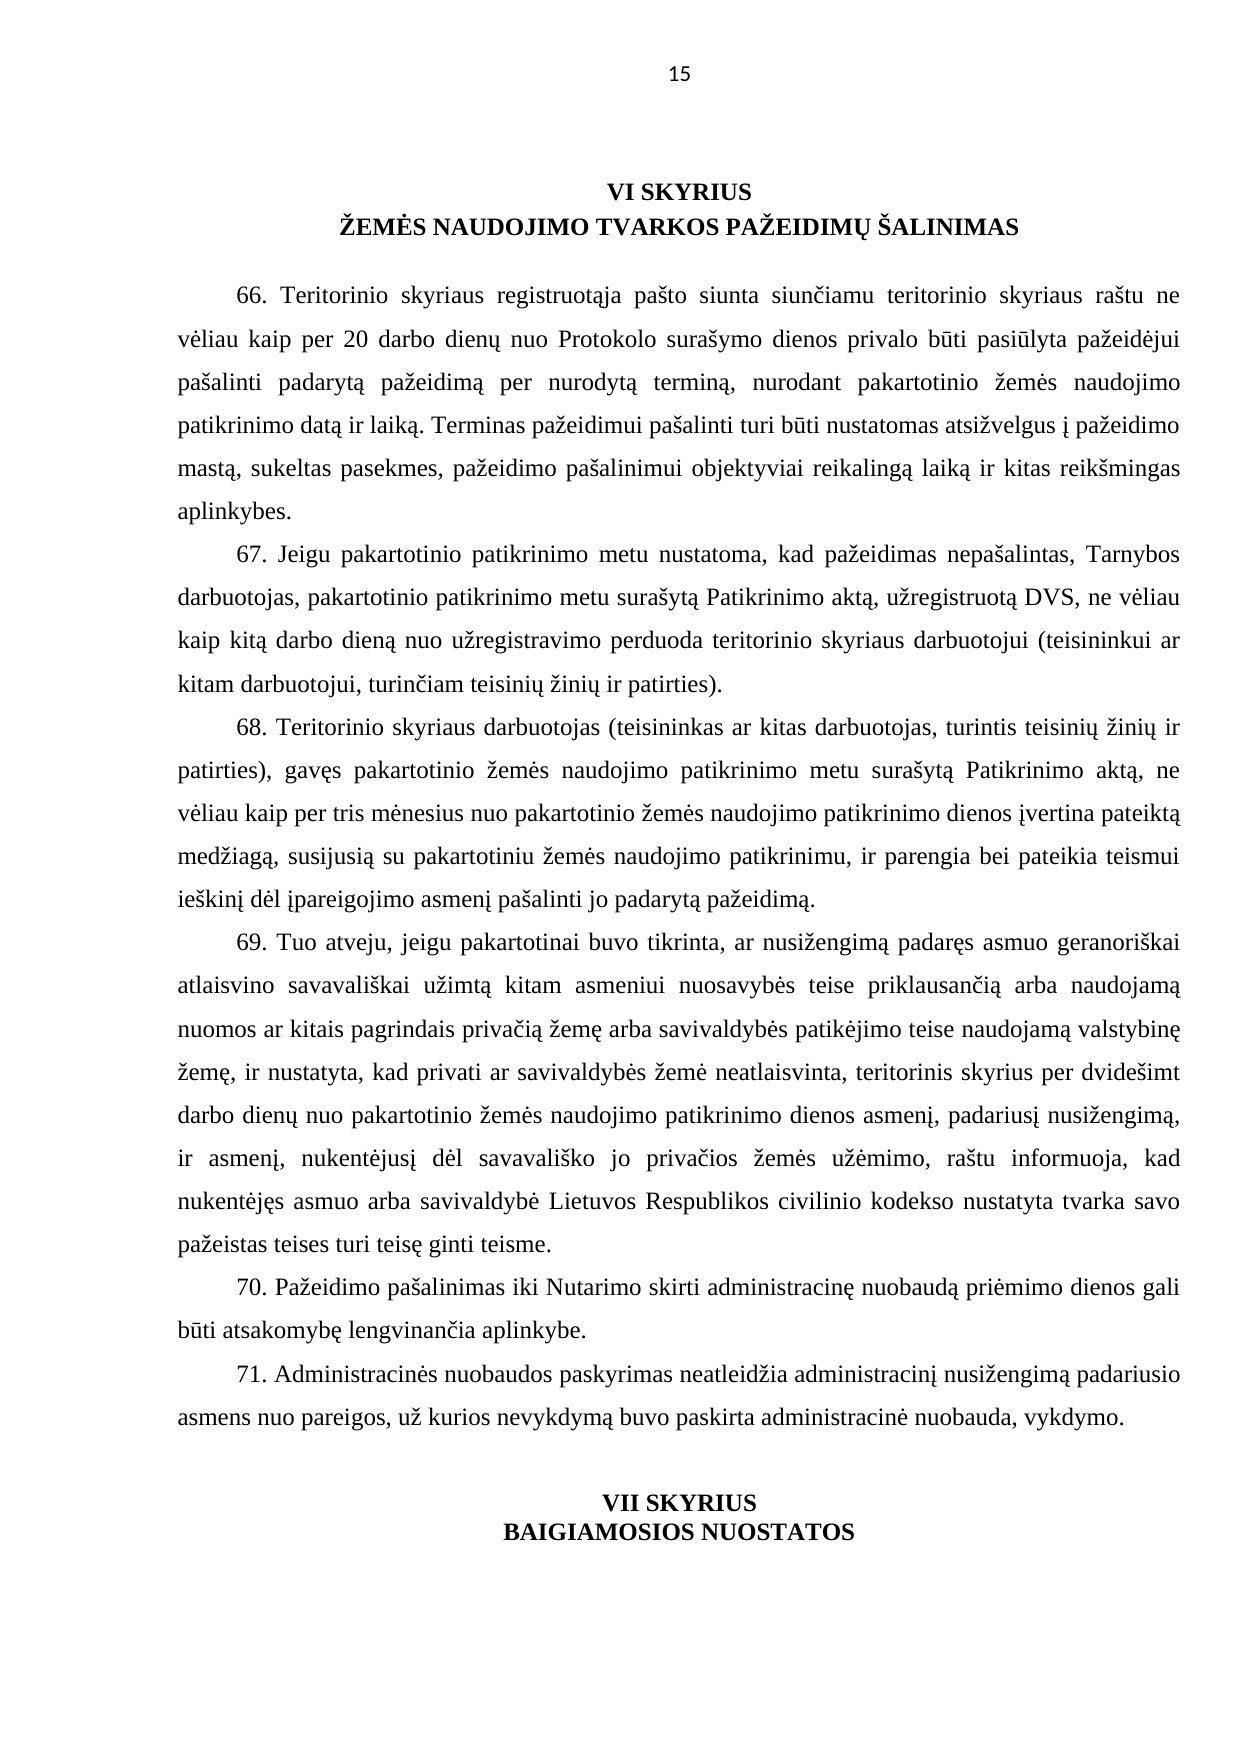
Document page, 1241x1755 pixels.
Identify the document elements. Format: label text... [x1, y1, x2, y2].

text 69. Tuo atveju, jeigu pakartotinai buvo tikrinta, ar nusižengimą padaręs asmuo geranoriškai atlaisvino savavališkai užimtą kitam asmeniui nuosavybės teise priklausančią arba naudojamą nuomos ar kitais pagrindais privačią žemę arba savivaldybės patikėjimo teise naudojamą valstybinę žemę, ir nustatyta, kad privati ar savivaldybės žemė neatlaisvinta, teritorinis skyrius per dvidešimt darbo dienų nuo pakartotinio žemės naudojimo patikrinimo dienos asmenį, padariusį nusižengimą, ir asmenį, nukentėjusį dėl savavališko jo privačios žemės užėmimo, raštu informuoja, kad nukentėjęs asmuo arba savivaldybė Lietuvos Respublikos civilinio kodekso nustatyta tvarka savo pažeistas teises turi teisę ginti teisme. [177, 927, 1181, 1258]
text VII SKYRIUS [177, 1488, 1181, 1517]
text 70. Pažeidimo pašalinimas iki Nutarimo skirti administracinę nuobaudą priėmimo dienos gali būti atsakomybę lengvinančia aplinkybe. [177, 1272, 1181, 1344]
text 71. Administracinės nuobaudos paskyrimas neatleidžia administracinį nusižengimą padariusio asmens nuo pareigos, už kurios nevykdymą buvo paskirta administracinė nuobauda, vykdymo. [177, 1359, 1181, 1431]
text 68. Teritorinio skyriaus darbuotojas (teisininkas ar kitas darbuotojas, turintis teisinių žinių ir patirties), gavęs pakartotinio žemės naudojimo patikrinimo metu surašytą Patikrinimo aktą, ne vėliau kaip per tris mėnesius nuo pakartotinio žemės naudojimo patikrinimo dienos įvertina pateiktą medžiagą, susijusią su pakartotiniu žemės naudojimo patikrinimu, ir parengia bei pateikia teismui ieškinį dėl įpareigojimo asmenį pašalinti jo padarytą pažeidimą. [177, 712, 1181, 913]
text 66. Teritorinio skyriaus registruotąja pašto siunta siunčiamu teritorinio skyriaus raštu ne vėliau kaip per 20 darbo dienų nuo Protokolo surašymo dienos privalo būti pasiūlyta pažeidėjui pašalinti padarytą pažeidimą per nurodytą terminą, nurodant pakartotinio žemės naudojimo patikrinimo datą ir laiką. Terminas pažeidimui pašalinti turi būti nustatomas atsižvelgus į pažeidimo mastą, sukeltas pasekmes, pažeidimo pašalinimui objektyviai reikalingą laiką ir kitas reikšmingas aplinkybes. [177, 281, 1181, 525]
text VI SKYRIUS [177, 177, 1181, 206]
text žemės naudojimo tvarkos pažeidimų šalinimas [177, 212, 1181, 240]
text 67. Jeigu pakartotinio patikrinimo metu nustatoma, kad pažeidimas nepašalintas, Tarnybos darbuotojas, pakartotinio patikrinimo metu surašytą Patikrinimo aktą, užregistruotą DVS, ne vėliau kaip kitą darbo dieną nuo užregistravimo perduoda teritorinio skyriaus darbuotojui (teisininkui ar kitam darbuotojui, turinčiam teisinių žinių ir patirties). [177, 539, 1181, 697]
text BAIGIAMOSIOS NUOSTATOS [177, 1517, 1181, 1546]
